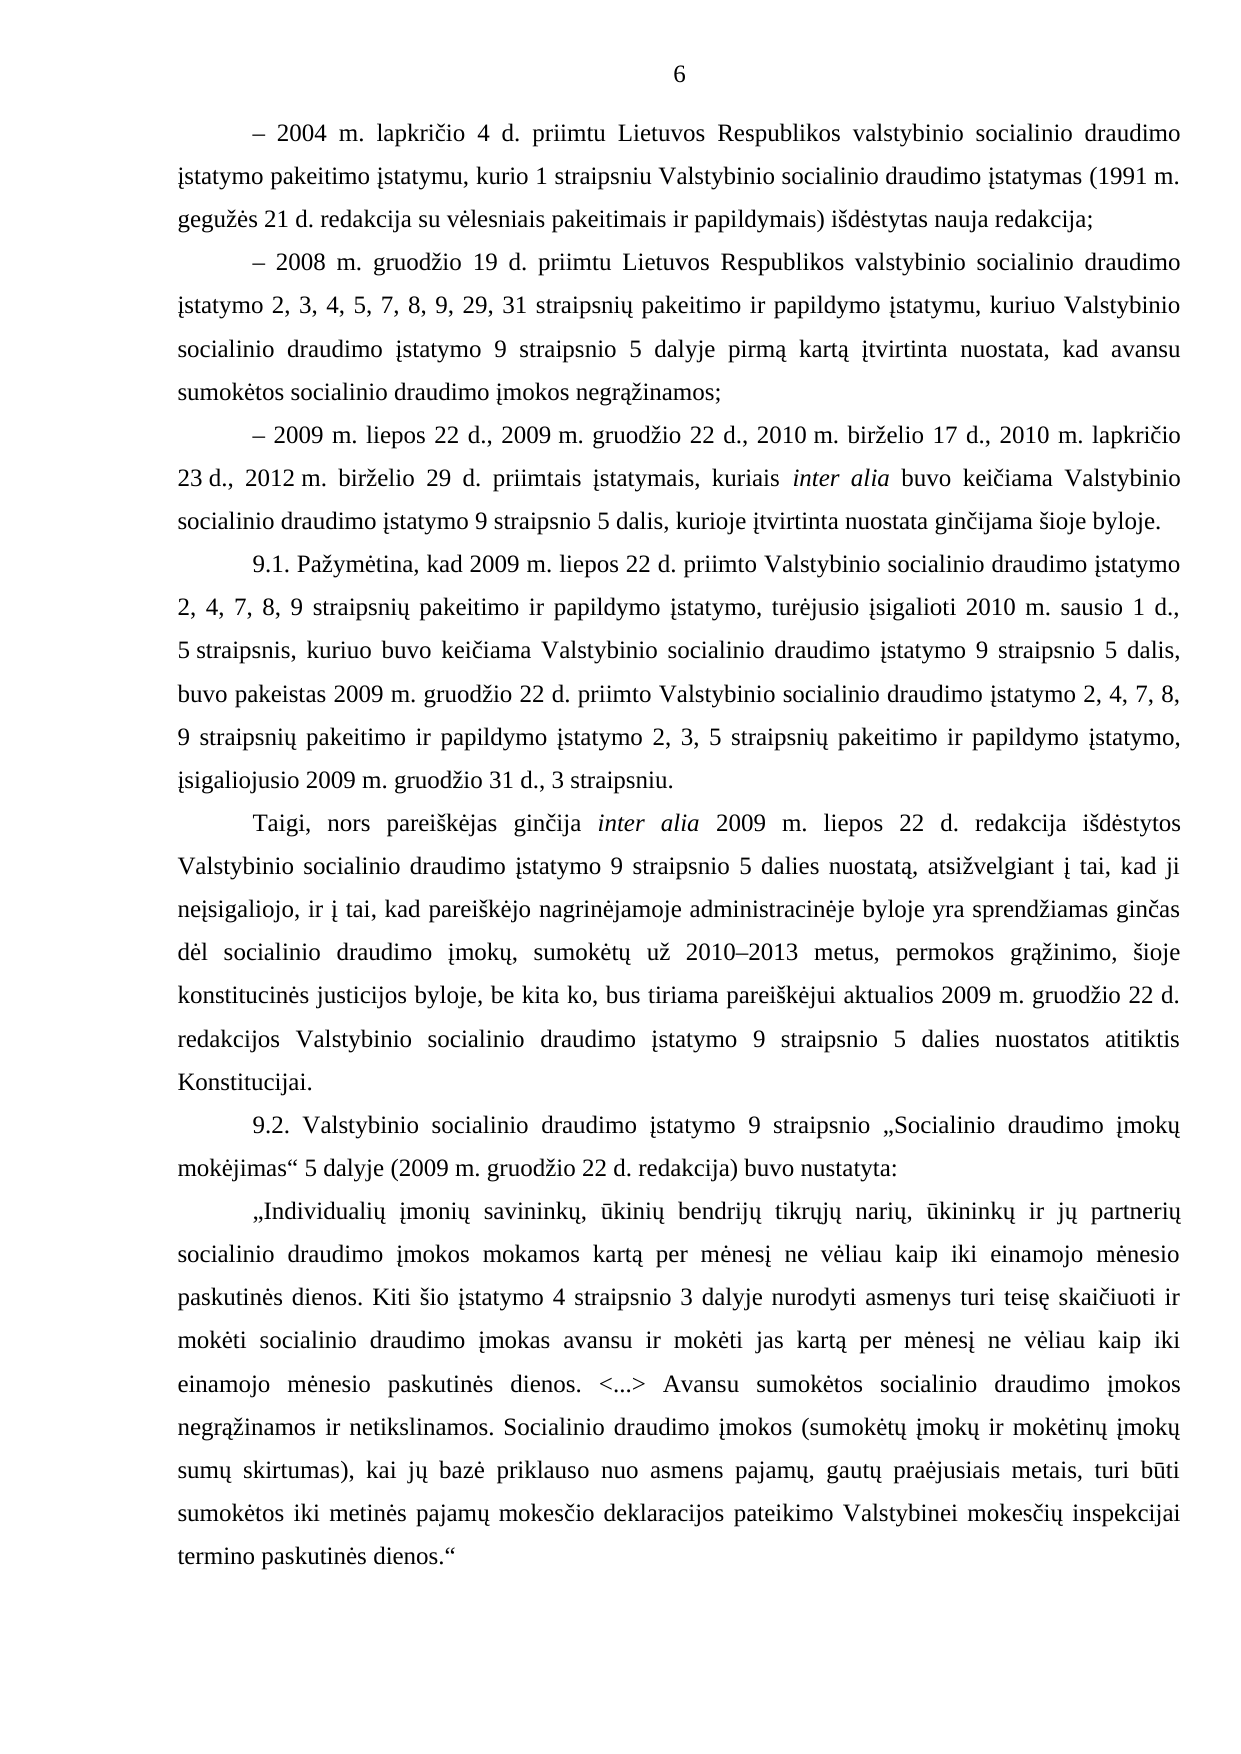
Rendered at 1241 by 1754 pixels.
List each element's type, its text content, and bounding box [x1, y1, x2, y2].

text – 2009 m. liepos 22 d., 2009 m. gruodžio 22 d., 2010 m. birželio 17 d., 2010 m. lapkričio 23 d., 2012 m. birželio 29 d. priimtais įstatymais, kuriais inter alia buvo keičiama Valstybinio socialinio draudimo įstatymo 9 straipsnio 5 dalis, kurioje įtvirtinta nuostata ginčijama šioje byloje. [177, 420, 1181, 535]
text 9.2. Valstybinio socialinio draudimo įstatymo 9 straipsnio „Socialinio draudimo įmokų mokėjimas“ 5 dalyje (2009 m. gruodžio 22 d. redakcija) buvo nustatyta: [177, 1110, 1181, 1182]
text „Individualių įmonių savininkų, ūkinių bendrijų tikrųjų narių, ūkininkų ir jų partnerių socialinio draudimo įmokos mokamos kartą per mėnesį ne vėliau kaip iki einamojo mėnesio paskutinės dienos. Kiti šio įstatymo 4 straipsnio 3 dalyje nurodyti asmenys turi teisę skaičiuoti ir mokėti socialinio draudimo įmokas avansu ir mokėti jas kartą per mėnesį ne vėliau kaip iki einamojo mėnesio paskutinės dienos. <...> Avansu sumokėtos socialinio draudimo įmokos negrąžinamos ir netikslinamos. Socialinio draudimo įmokos (sumokėtų įmokų ir mokėtinų įmokų sumų skirtumas), kai jų bazė priklauso nuo asmens pajamų, gautų praėjusiais metais, turi būti sumokėtos iki metinės pajamų mokesčio deklaracijos pateikimo Valstybinei mokesčių inspekcijai termino paskutinės dienos.“ [177, 1196, 1181, 1570]
text 9.1. Pažymėtina, kad 2009 m. liepos 22 d. priimto Valstybinio socialinio draudimo įstatymo 2, 4, 7, 8, 9 straipsnių pakeitimo ir papildymo įstatymo, turėjusio įsigalioti 2010 m. sausio 1 d., 5 straipsnis, kuriuo buvo keičiama Valstybinio socialinio draudimo įstatymo 9 straipsnio 5 dalis, buvo pakeistas 2009 m. gruodžio 22 d. priimto Valstybinio socialinio draudimo įstatymo 2, 4, 7, 8, 9 straipsnių pakeitimo ir papildymo įstatymo 2, 3, 5 straipsnių pakeitimo ir papildymo įstatymo, įsigaliojusio 2009 m. gruodžio 31 d., 3 straipsniu. [177, 549, 1181, 794]
text – 2008 m. gruodžio 19 d. priimtu Lietuvos Respublikos valstybinio socialinio draudimo įstatymo 2, 3, 4, 5, 7, 8, 9, 29, 31 straipsnių pakeitimo ir papildymo įstatymu, kuriuo Valstybinio socialinio draudimo įstatymo 9 straipsnio 5 dalyje pirmą kartą įtvirtinta nuostata, kad avansu sumokėtos socialinio draudimo įmokos negrąžinamos; [177, 247, 1181, 406]
text Taigi, nors pareiškėjas ginčija inter alia 2009 m. liepos 22 d. redakcija išdėstytos Valstybinio socialinio draudimo įstatymo 9 straipsnio 5 dalies nuostatą, atsižvelgiant į tai, kad ji neįsigaliojo, ir į tai, kad pareiškėjo nagrinėjamoje administracinėje byloje yra sprendžiamas ginčas dėl socialinio draudimo įmokų, sumokėtų už 2010–2013 metus, permokos grąžinimo, šioje konstitucinės justicijos byloje, be kita ko, bus tiriama pareiškėjui aktualios 2009 m. gruodžio 22 d. redakcijos Valstybinio socialinio draudimo įstatymo 9 straipsnio 5 dalies nuostatos atitiktis Konstitucijai. [177, 808, 1181, 1096]
text – 2004 m. lapkričio 4 d. priimtu Lietuvos Respublikos valstybinio socialinio draudimo įstatymo pakeitimo įstatymu, kurio 1 straipsniu Valstybinio socialinio draudimo įstatymas (1991 m. gegužės 21 d. redakcija su vėlesniais pakeitimais ir papildymais) išdėstytas nauja redakcija; [177, 118, 1181, 233]
